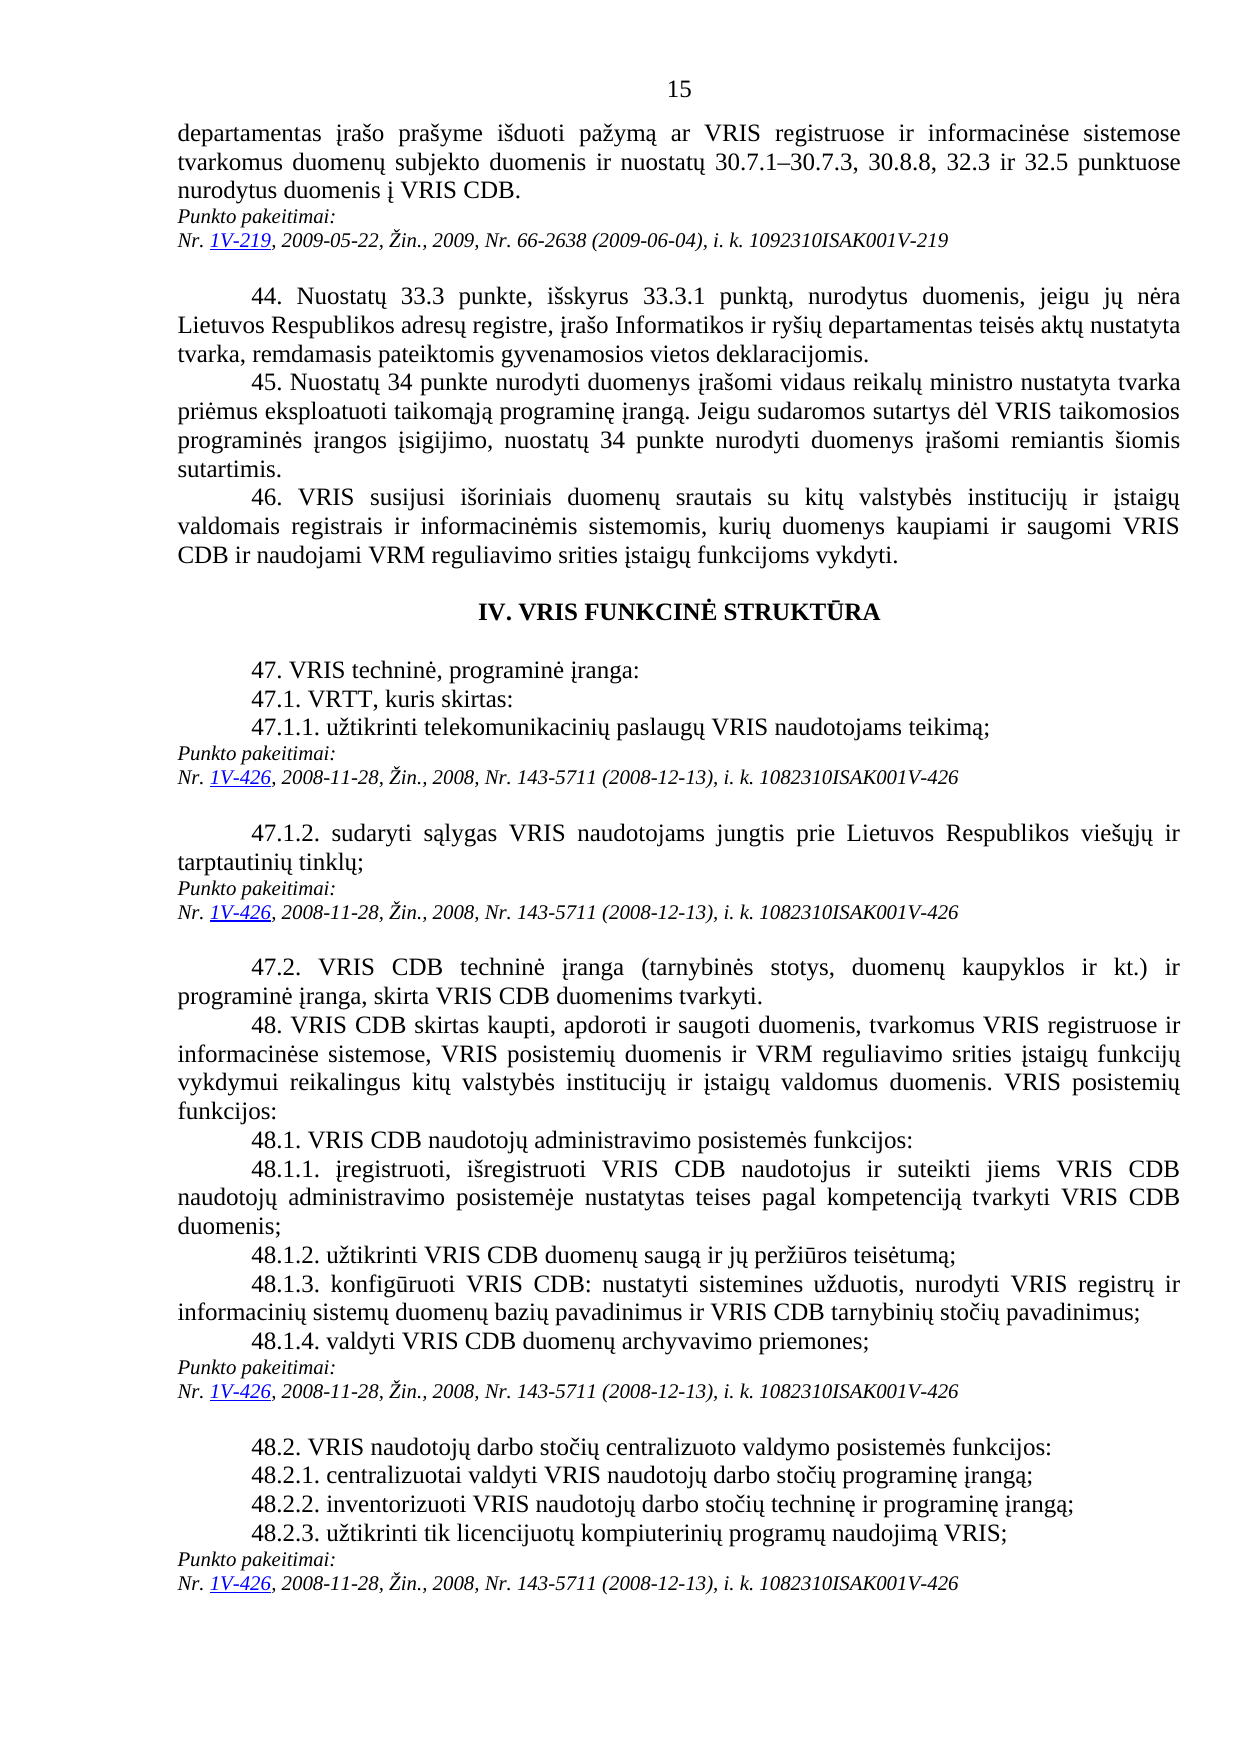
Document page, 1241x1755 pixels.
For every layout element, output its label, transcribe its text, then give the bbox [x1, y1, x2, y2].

text 48.1. VRIS CDB naudotojų administravimo posistemės funkcijos: [177, 1125, 1181, 1154]
text 47.1.1. užtikrinti telekomunikacinių paslaugų VRIS naudotojams teikimą; [177, 712, 1181, 741]
text 47.1.2. sudaryti sąlygas VRIS naudotojams jungtis prie Lietuvos Respublikos viešųjų ir tarptautinių tinklų; [177, 818, 1181, 876]
text Nr. 1V-219, 2009-05-22, Žin., 2009, Nr. 66-2638 (2009-06-04), i. k. 1092310ISAK001V-219 [177, 228, 1181, 252]
text 47. VRIS techninė, programinė įranga: [177, 655, 1181, 684]
text Punkto pakeitimai: [177, 741, 1181, 765]
text 45. Nuostatų 34 punkte nurodyti duomenys įrašomi vidaus reikalų ministro nustatyta tvarka priėmus eksploatuoti taikomąją programinę įrangą. Jeigu sudaromos sutartys dėl VRIS taikomosios programinės įrangos įsigijimo, nuostatų 34 punkte nurodyti duomenys įrašomi remiantis šiomis sutartimis. [177, 367, 1181, 482]
text 48.2.3. užtikrinti tik licencijuotų kompiuterinių programų naudojimą VRIS; [177, 1518, 1181, 1547]
text 48.1.1. įregistruoti, išregistruoti VRIS CDB naudotojus ir suteikti jiems VRIS CDB naudotojų administravimo posistemėje nustatytas teises pagal kompetenciją tvarkyti VRIS CDB duomenis; [177, 1154, 1181, 1240]
text 48.1.2. užtikrinti VRIS CDB duomenų saugą ir jų peržiūros teisėtumą; [177, 1240, 1181, 1269]
text Nr. 1V-426, 2008-11-28, Žin., 2008, Nr. 143-5711 (2008-12-13), i. k. 1082310ISAK001V-426 [177, 1379, 1181, 1403]
text IV. VRIS FUNKCINĖ STRUKTŪRA [177, 597, 1181, 626]
text 48.2. VRIS naudotojų darbo stočių centralizuoto valdymo posistemės funkcijos: [177, 1432, 1181, 1461]
text 48.2.1. centralizuotai valdyti VRIS naudotojų darbo stočių programinę įrangą; [177, 1461, 1181, 1489]
text 48.2.2. inventorizuoti VRIS naudotojų darbo stočių techninę ir programinę įrangą; [177, 1489, 1181, 1518]
text departamentas įrašo prašyme išduoti pažymą ar VRIS registruose ir informacinėse sistemose tvarkomus duomenų subjekto duomenis ir nuostatų 30.7.1–30.7.3, 30.8.8, 32.3 ir 32.5 punktuose nurodytus duomenis į VRIS CDB. [177, 118, 1181, 204]
text Nr. 1V-426, 2008-11-28, Žin., 2008, Nr. 143-5711 (2008-12-13), i. k. 1082310ISAK001V-426 [177, 900, 1181, 924]
text 48.1.3. konfigūruoti VRIS CDB: nustatyti sistemines užduotis, nurodyti VRIS registrų ir informacinių sistemų duomenų bazių pavadinimus ir VRIS CDB tarnybinių stočių pavadinimus; [177, 1269, 1181, 1326]
text Punkto pakeitimai: [177, 1547, 1181, 1571]
text 47.2. VRIS CDB techninė įranga (tarnybinės stotys, duomenų kaupyklos ir kt.) ir programinė įranga, skirta VRIS CDB duomenims tvarkyti. [177, 952, 1181, 1010]
text 46. VRIS susijusi išoriniais duomenų srautais su kitų valstybės institucijų ir įstaigų valdomais registrais ir informacinėmis sistemomis, kurių duomenys kaupiami ir saugomi VRIS CDB ir naudojami VRM reguliavimo srities įstaigų funkcijoms vykdyti. [177, 482, 1181, 569]
text Punkto pakeitimai: [177, 876, 1181, 900]
text 44. Nuostatų 33.3 punkte, išskyrus 33.3.1 punktą, nurodytus duomenis, jeigu jų nėra Lietuvos Respublikos adresų registre, įrašo Informatikos ir ryšių departamentas teisės aktų nustatyta tvarka, remdamasis pateiktomis gyvenamosios vietos deklaracijomis. [177, 281, 1181, 367]
text 48. VRIS CDB skirtas kaupti, apdoroti ir saugoti duomenis, tvarkomus VRIS registruose ir informacinėse sistemose, VRIS posistemių duomenis ir VRM reguliavimo srities įstaigų funkcijų vykdymui reikalingus kitų valstybės institucijų ir įstaigų valdomus duomenis. VRIS posistemių funkcijos: [177, 1010, 1181, 1125]
text Punkto pakeitimai: [177, 1355, 1181, 1379]
text Nr. 1V-426, 2008-11-28, Žin., 2008, Nr. 143-5711 (2008-12-13), i. k. 1082310ISAK001V-426 [177, 1571, 1181, 1595]
text Punkto pakeitimai: [177, 204, 1181, 228]
text Nr. 1V-426, 2008-11-28, Žin., 2008, Nr. 143-5711 (2008-12-13), i. k. 1082310ISAK001V-426 [177, 765, 1181, 789]
text 47.1. VRTT, kuris skirtas: [177, 684, 1181, 712]
text 48.1.4. valdyti VRIS CDB duomenų archyvavimo priemones; [177, 1326, 1181, 1355]
